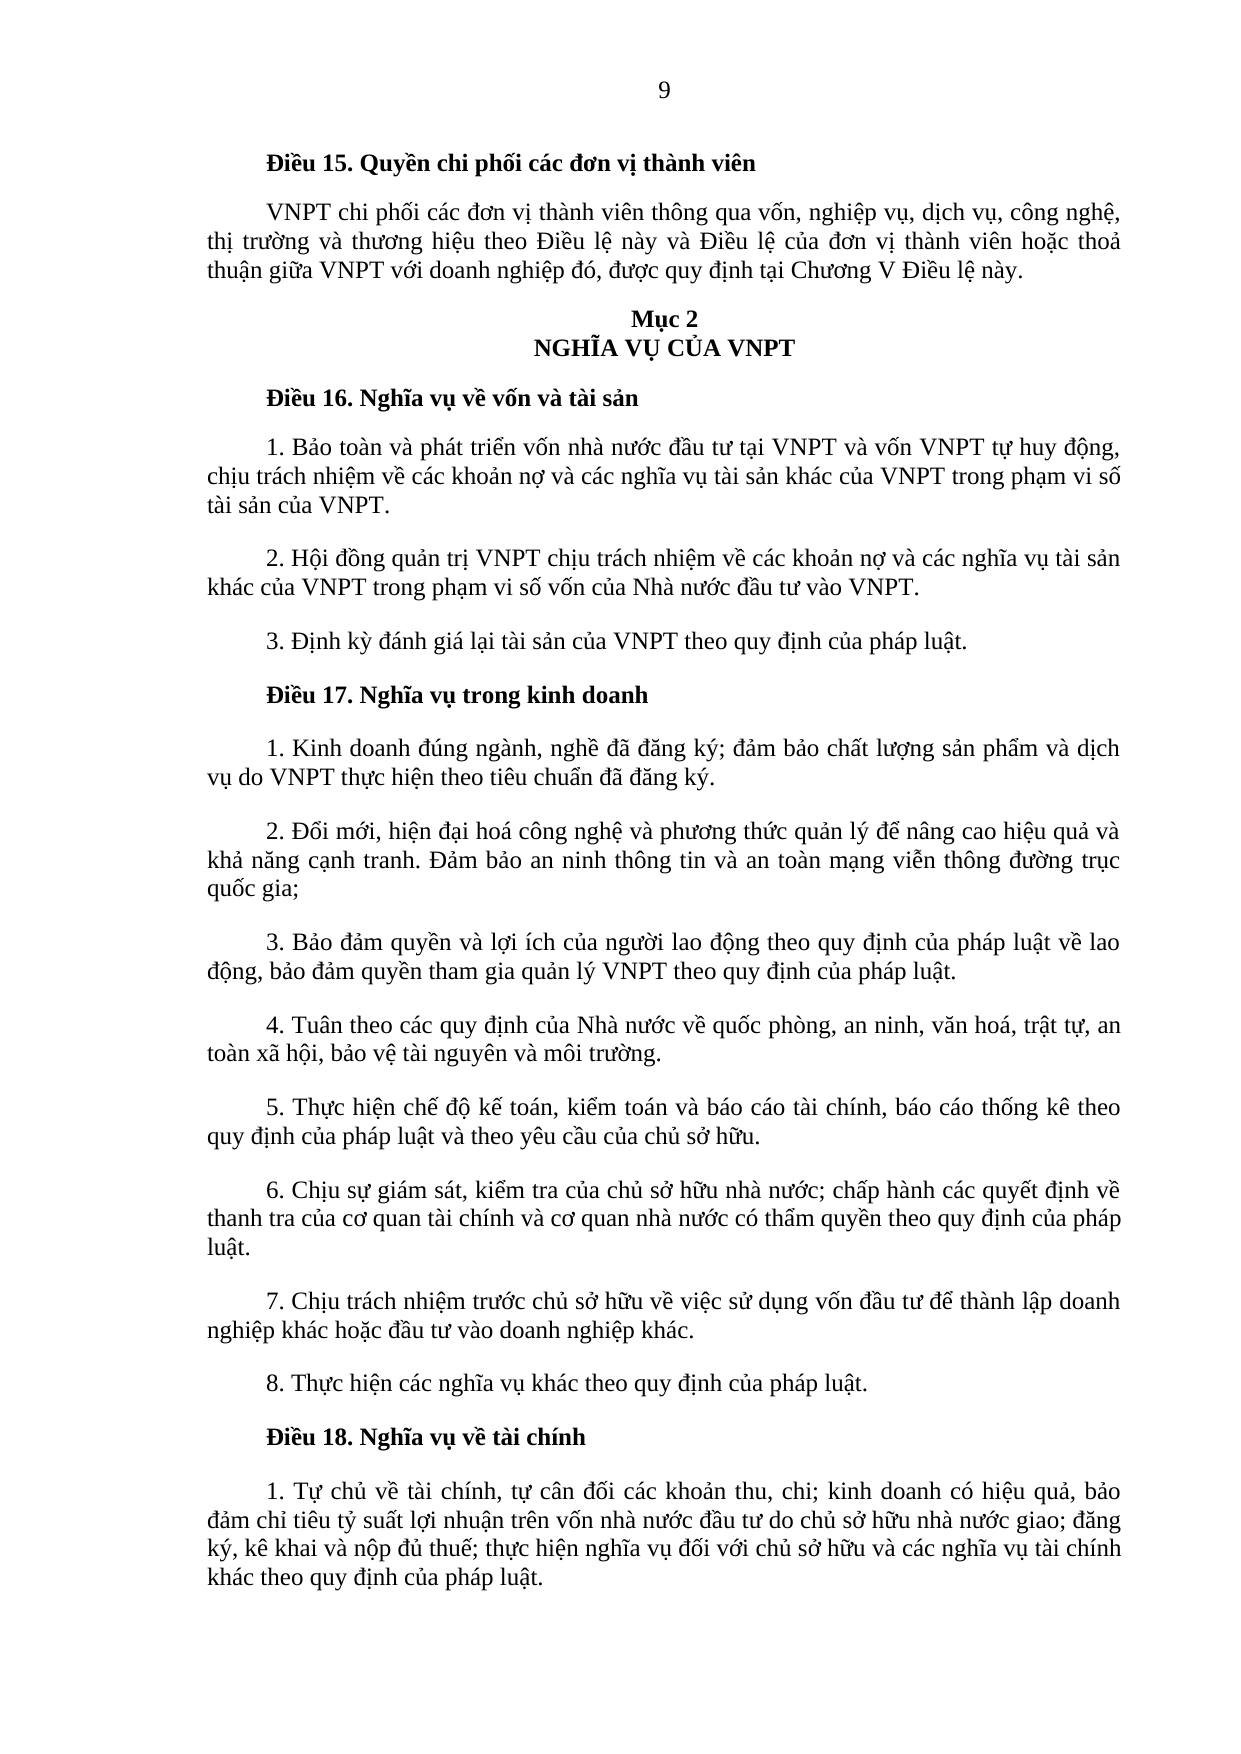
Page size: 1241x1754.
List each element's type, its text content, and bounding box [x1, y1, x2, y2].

text 3. Định kỳ đánh giá lại tài sản của VNPT theo quy định của pháp luật. [207, 626, 1122, 655]
text 5. Thực hiện chế độ kế toán, kiểm toán và báo cáo tài chính, báo cáo thống kê theo quy định của pháp luật và theo yêu cầu của chủ sở hữu. [207, 1092, 1122, 1150]
text 2. Hội đồng quản trị VNPT chịu trách nhiệm về các khoản nợ và các nghĩa vụ tài sản khác của VNPT trong phạm vi số vốn của Nhà nước đầu tư vào VNPT. [207, 543, 1122, 601]
text 3. Bảo đảm quyền và lợi ích của người lao động theo quy định của pháp luật về lao động, bảo đảm quyền tham gia quản lý VNPT theo quy định của pháp luật. [207, 927, 1122, 985]
text Mục 2 [207, 304, 1122, 333]
text 2. Đổi mới, hiện đại hoá công nghệ và phương thức quản lý để nâng cao hiệu quả và khả năng cạnh tranh. Đảm bảo an ninh thông tin và an toàn mạng viễn thông đường trục quốc gia; [207, 816, 1122, 902]
text Điều 18. Nghĩa vụ về tài chính [207, 1422, 1122, 1451]
text NGHĨA VỤ CỦA VNPT [207, 333, 1122, 362]
text Điều 16. Nghĩa vụ về vốn và tài sản [207, 383, 1122, 411]
text Điều 17. Nghĩa vụ trong kinh doanh [207, 680, 1122, 708]
text 1. Tự chủ về tài chính, tự cân đối các khoản thu, chi; kinh doanh có hiệu quả, bảo đảm chỉ tiêu tỷ suất lợi nhuận trên vốn nhà nước đầu tư do chủ sở hữu nhà nước giao; đăng ký, kê khai và nộp đủ thuế; thực hiện nghĩa vụ đối với chủ sở hữu và các nghĩa vụ tài chính khác theo quy định của pháp luật. [207, 1476, 1122, 1591]
text 7. Chịu trách nhiệm trước chủ sở hữu về việc sử dụng vốn đầu tư để thành lập doanh nghiệp khác hoặc đầu tư vào doanh nghiệp khác. [207, 1286, 1122, 1343]
text 1. Kinh doanh đúng ngành, nghề đã đăng ký; đảm bảo chất lượng sản phẩm và dịch vụ do VNPT thực hiện theo tiêu chuẩn đã đăng ký. [207, 733, 1122, 791]
text 8. Thực hiện các nghĩa vụ khác theo quy định của pháp luật. [207, 1368, 1122, 1397]
text 4. Tuân theo các quy định của Nhà nước về quốc phòng, an ninh, văn hoá, trật tự, an toàn xã hội, bảo vệ tài nguyên và môi trường. [207, 1010, 1122, 1067]
text VNPT chi phối các đơn vị thành viên thông qua vốn, nghiệp vụ, dịch vụ, công nghệ, thị trường và thương hiệu theo Điều lệ này và Điều lệ của đơn vị thành viên hoặc thoả thuận giữa VNPT với doanh nghiệp đó, được quy định tại Chương V Điều lệ này. [207, 197, 1122, 283]
text 1. Bảo toàn và phát triển vốn nhà nước đầu tư tại VNPT và vốn VNPT tự huy động, chịu trách nhiệm về các khoản nợ và các nghĩa vụ tài sản khác của VNPT trong phạm vi số tài sản của VNPT. [207, 432, 1122, 518]
text 6. Chịu sự giám sát, kiểm tra của chủ sở hữu nhà nước; chấp hành các quyết định về thanh tra của cơ quan tài chính và cơ quan nhà nước có thẩm quyền theo quy định của pháp luật. [207, 1175, 1122, 1261]
text Điều 15. Quyền chi phối các đơn vị thành viên [207, 148, 1122, 176]
